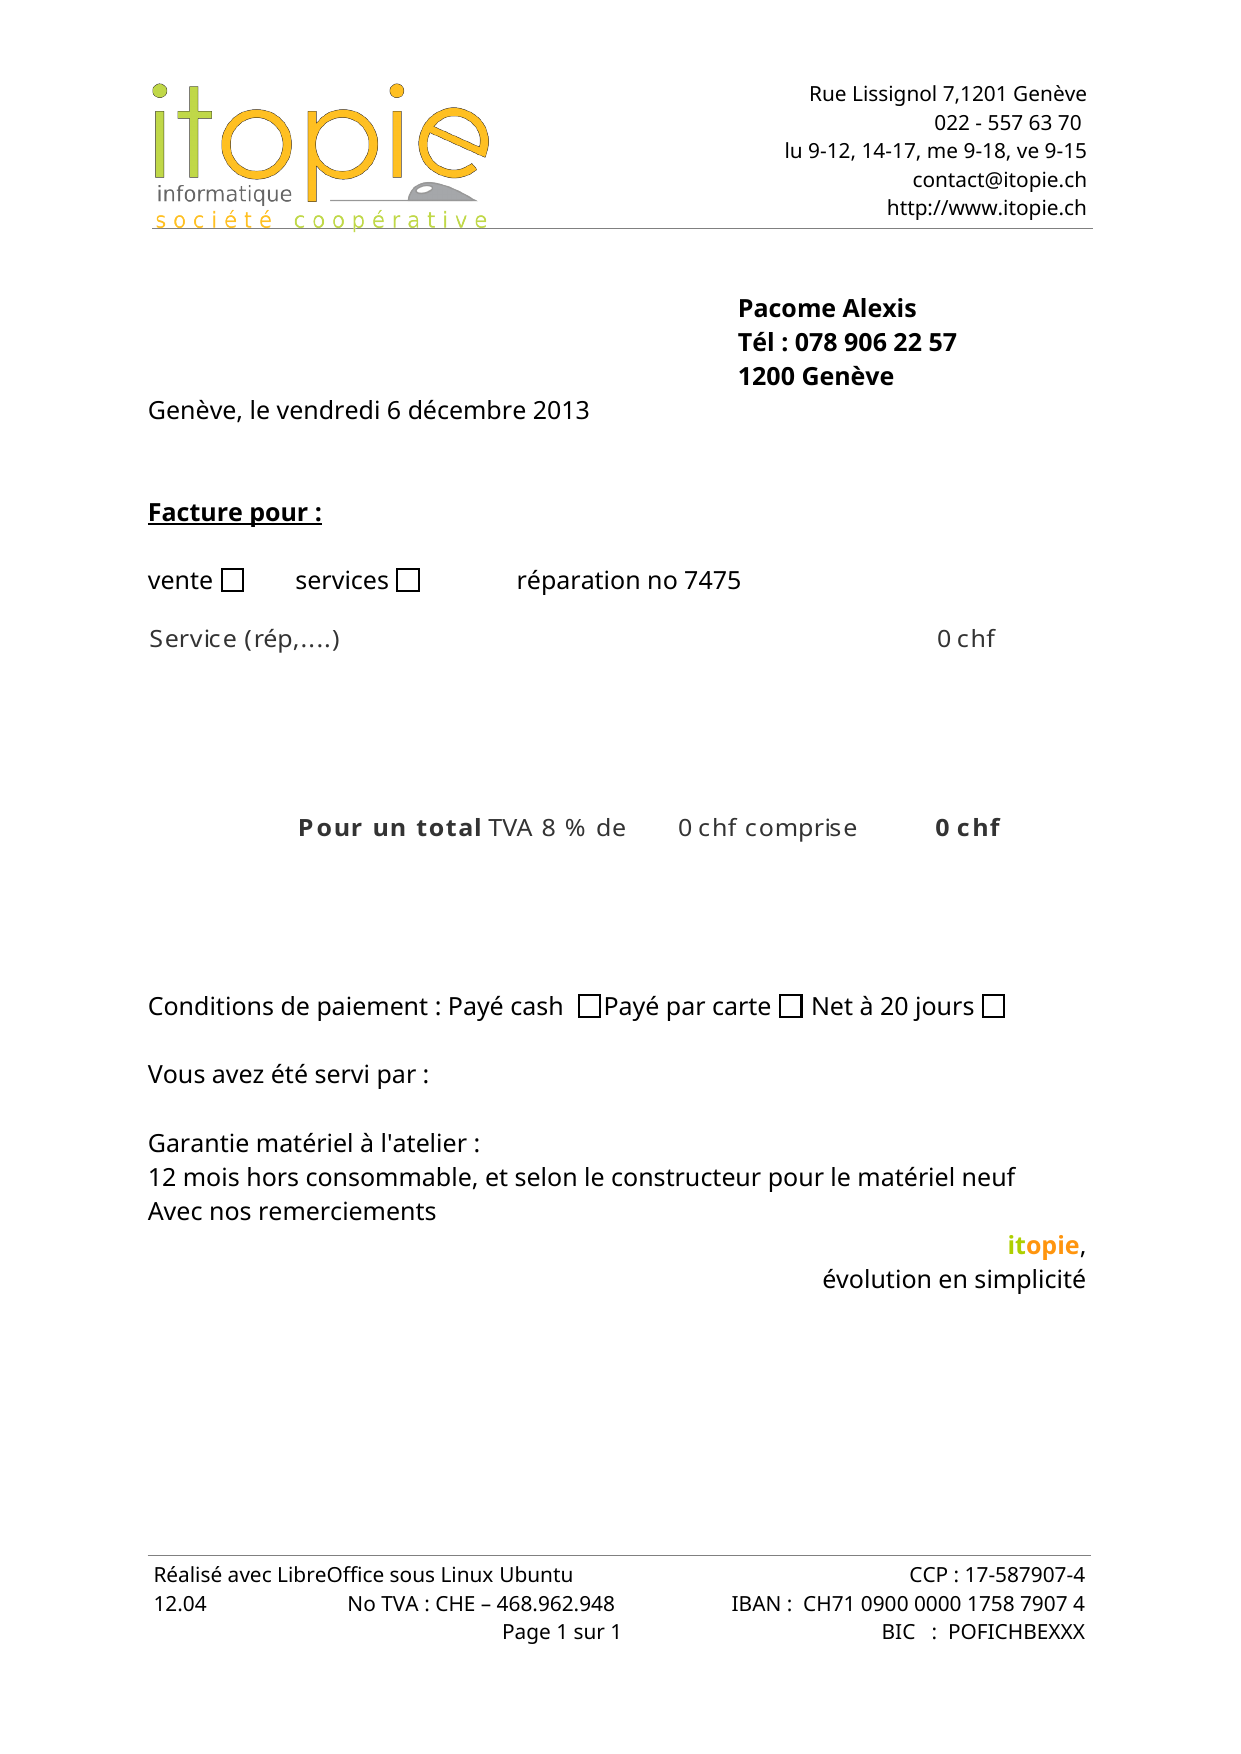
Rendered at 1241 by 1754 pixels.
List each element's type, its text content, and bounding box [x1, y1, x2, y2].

text vente services réparation no 7475 [148, 563, 1093, 597]
picture [138, 72, 500, 244]
text Tél : 078 906 22 57 [148, 324, 1093, 358]
text itopie, [148, 1227, 1093, 1262]
text Garantie matériel à l'atelier : [148, 1125, 1093, 1159]
text évolution en simplicité [148, 1262, 1093, 1296]
text Pacome Alexis [148, 290, 1093, 324]
text Avec nos remerciements [148, 1193, 1093, 1227]
text Vous avez été servi par : [148, 1057, 1093, 1091]
text 1200 Genève [148, 358, 1093, 392]
text Conditions de paiement : Payé cash Payé par carte Net à 20 jours [148, 989, 1093, 1023]
text Facture pour : [148, 495, 1093, 529]
text 12 mois hors consommable, et selon le constructeur pour le matériel neuf [148, 1159, 1093, 1193]
text Genève, le vendredi 6 décembre 2013 [148, 392, 1093, 427]
